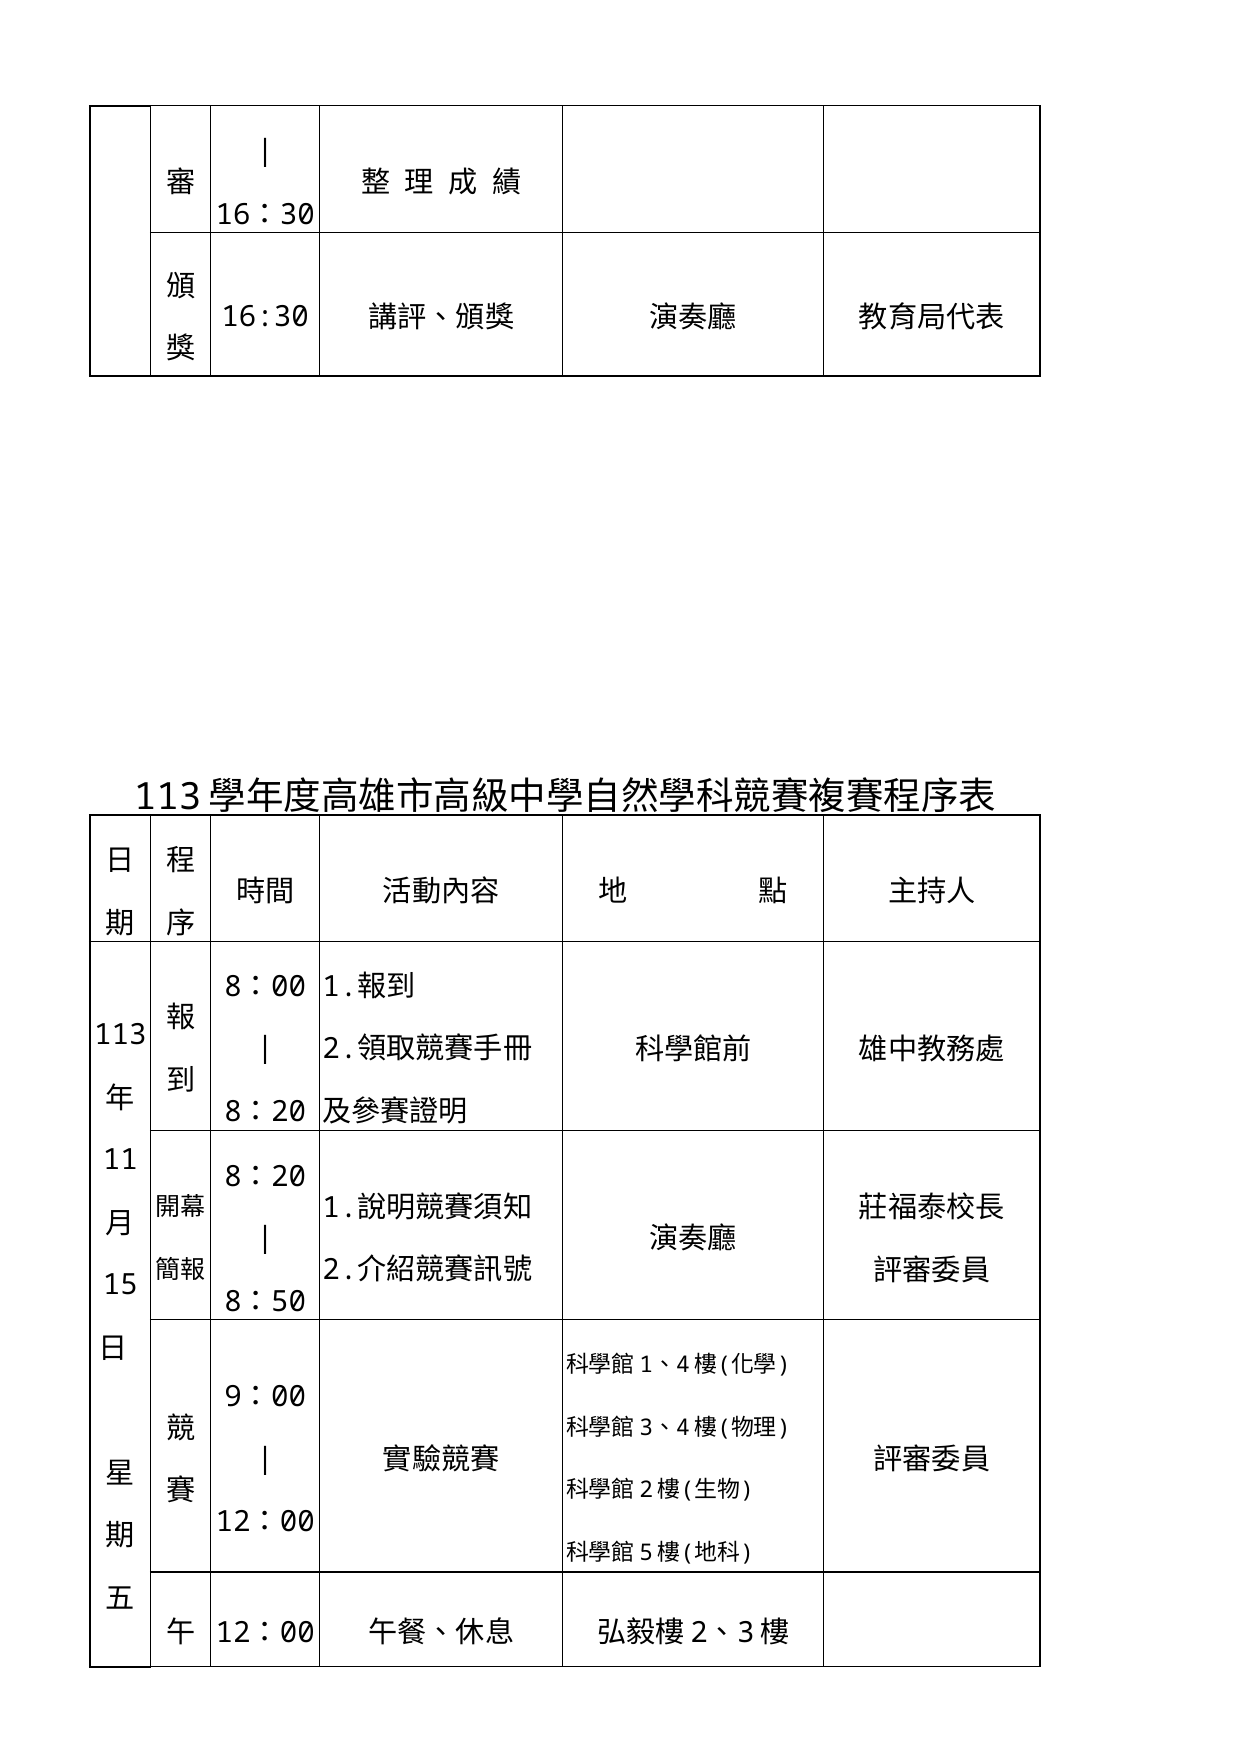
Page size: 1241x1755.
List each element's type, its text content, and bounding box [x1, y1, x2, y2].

table_cell 科學館前 [563, 942, 823, 1130]
table_cell 113年11月 15 日 星期五 [91, 942, 150, 1666]
table_cell [824, 106, 1039, 232]
table_cell 講評、頒獎 [320, 233, 562, 374]
table_cell 時間 [211, 816, 319, 941]
table_cell 演奏廳 [563, 1131, 823, 1319]
table_cell 午 [151, 1573, 210, 1666]
table_cell 雄中教務處 [824, 942, 1039, 1130]
table_cell 主持人 [824, 816, 1039, 941]
table_cell 演奏廳 [563, 233, 823, 374]
table_cell [563, 106, 823, 232]
table_cell 程序 [151, 816, 210, 941]
table_cell 競賽 [151, 1320, 210, 1571]
table_cell 開幕簡報 [151, 1131, 210, 1319]
table_cell 午餐、休息 [320, 1573, 562, 1666]
table_cell [824, 1573, 1039, 1666]
table_cell 9：00 | 12：00 [211, 1320, 319, 1571]
table_cell 科學館1、4樓(化學) 科學館3、4樓(物理) 科學館2樓(生物) 科學館5樓(地科) [563, 1320, 823, 1571]
table_cell 報到 [151, 942, 210, 1130]
table_cell 實驗競賽 [320, 1320, 562, 1571]
table_cell 地 點 [563, 816, 823, 941]
table_cell 頒獎 [151, 233, 210, 374]
table_cell 日期 [91, 816, 150, 941]
table_cell 1.說明競賽須知 2.介紹競賽訊號 [320, 1131, 562, 1319]
table_cell 莊福泰校長 評審委員 [824, 1131, 1039, 1319]
table_cell 8：20 | 8：50 [211, 1131, 319, 1319]
table_cell | 16：30 [211, 106, 319, 232]
table_cell 活動內容 [320, 816, 562, 941]
table_cell 12：00 [211, 1573, 319, 1666]
table_cell 8：00 | 8：20 [211, 942, 319, 1130]
table_cell [91, 107, 150, 374]
table_cell 1.報到 2.領取競賽手冊及參賽證明 [320, 942, 562, 1130]
table_cell 教育局代表 [824, 233, 1039, 374]
table_cell 16:30 [211, 233, 319, 374]
table_cell 整 理 成 績 [320, 106, 562, 232]
table_cell 審 [151, 106, 210, 232]
table_cell 113學年度高雄市高級中學自然學科競賽複賽程序表 [90, 377, 1040, 814]
table_cell 弘毅樓2、3樓 [563, 1573, 823, 1666]
table_cell 評審委員 [824, 1320, 1039, 1571]
